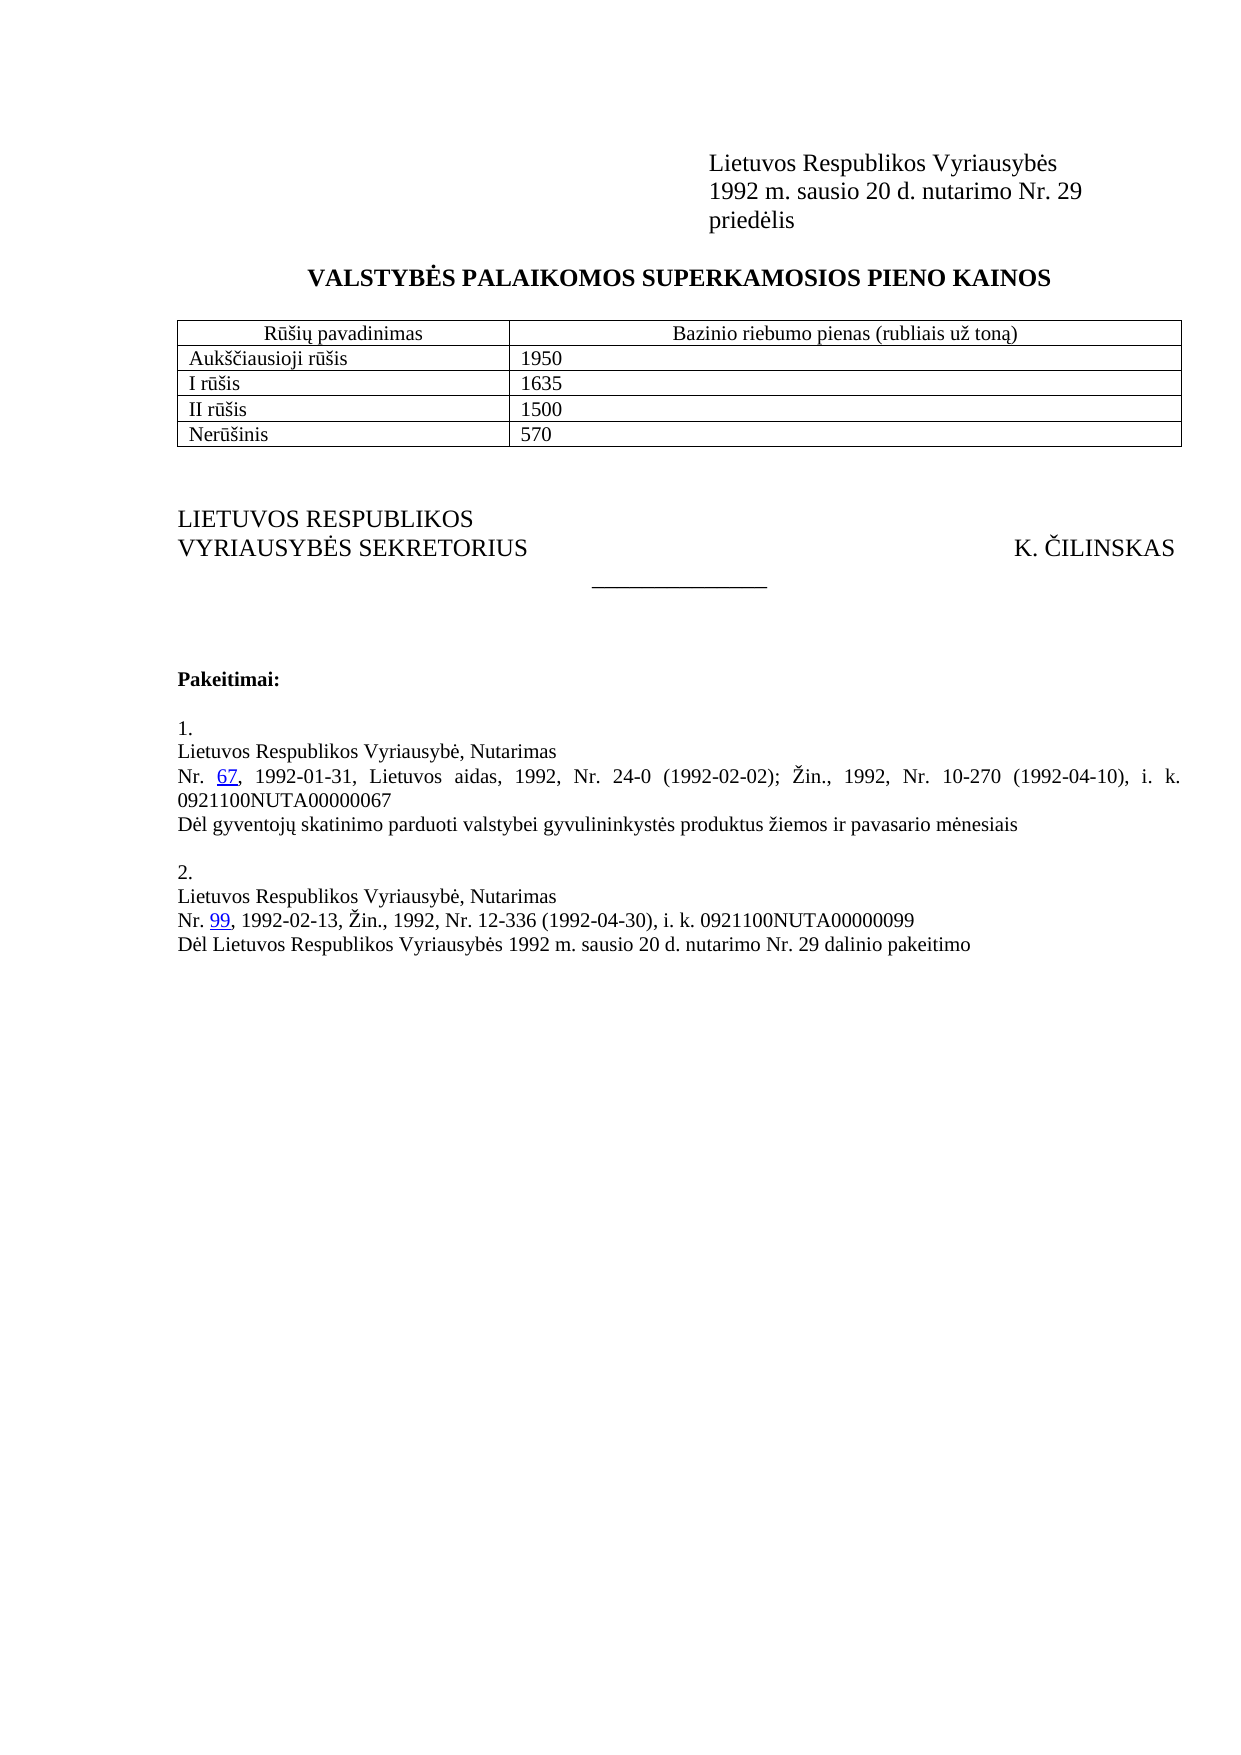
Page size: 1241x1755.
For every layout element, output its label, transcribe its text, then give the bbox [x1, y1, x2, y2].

text Lietuvos Respublikos Vyriausybė, Nutarimas [177, 739, 1181, 763]
table_cell II rūšis [178, 396, 509, 421]
table_header Rūšių pavadinimas [178, 321, 509, 345]
text 1992 m. sausio 20 d. nutarimo Nr. 29 [177, 176, 1181, 205]
table_cell I rūšis [178, 371, 509, 395]
text Dėl gyventojų skatinimo parduoti valstybei gyvulininkystės produktus žiemos ir pavasario mėnesiais [177, 812, 1181, 836]
text 2. [177, 860, 1181, 884]
table_cell 1500 [510, 396, 1181, 421]
text ______________ [177, 562, 1181, 590]
text Nr. 67, 1992-01-31, Lietuvos aidas, 1992, Nr. 24-0 (1992-02-02); Žin., 1992, Nr. 10-270 (1992-04-10), i. k. 0921100NUTA00000067 [177, 763, 1181, 812]
table_cell Aukščiausioji rūšis [178, 346, 509, 370]
text Valstybės palaikomos superkamosios pieno kainos [177, 263, 1181, 291]
table_cell 1950 [510, 346, 1181, 370]
text Dėl Lietuvos Respublikos Vyriausybės 1992 m. sausio 20 d. nutarimo Nr. 29 dalinio pakeitimo [177, 932, 1181, 956]
table_cell 570 [510, 422, 1181, 446]
text Pakeitimai: [177, 667, 1181, 691]
text Lietuvos Respublikos Vyriausybės [177, 148, 1181, 176]
table_cell Nerūšinis [178, 422, 509, 446]
text priedėlis [177, 205, 1181, 234]
table_cell 1635 [510, 371, 1181, 395]
table_header Bazinio riebumo pienas (rubliais už toną) [510, 321, 1181, 345]
text VYRIAUSYBĖS SEKRETORIUS K. ČILINSKAS [177, 533, 1181, 562]
text Nr. 99, 1992-02-13, Žin., 1992, Nr. 12-336 (1992-04-30), i. k. 0921100NUTA00000099 [177, 908, 1181, 932]
text 1. [177, 715, 1181, 739]
text LIETUVOS RESPUBLIKOS [177, 504, 1181, 533]
text Lietuvos Respublikos Vyriausybė, Nutarimas [177, 884, 1181, 908]
